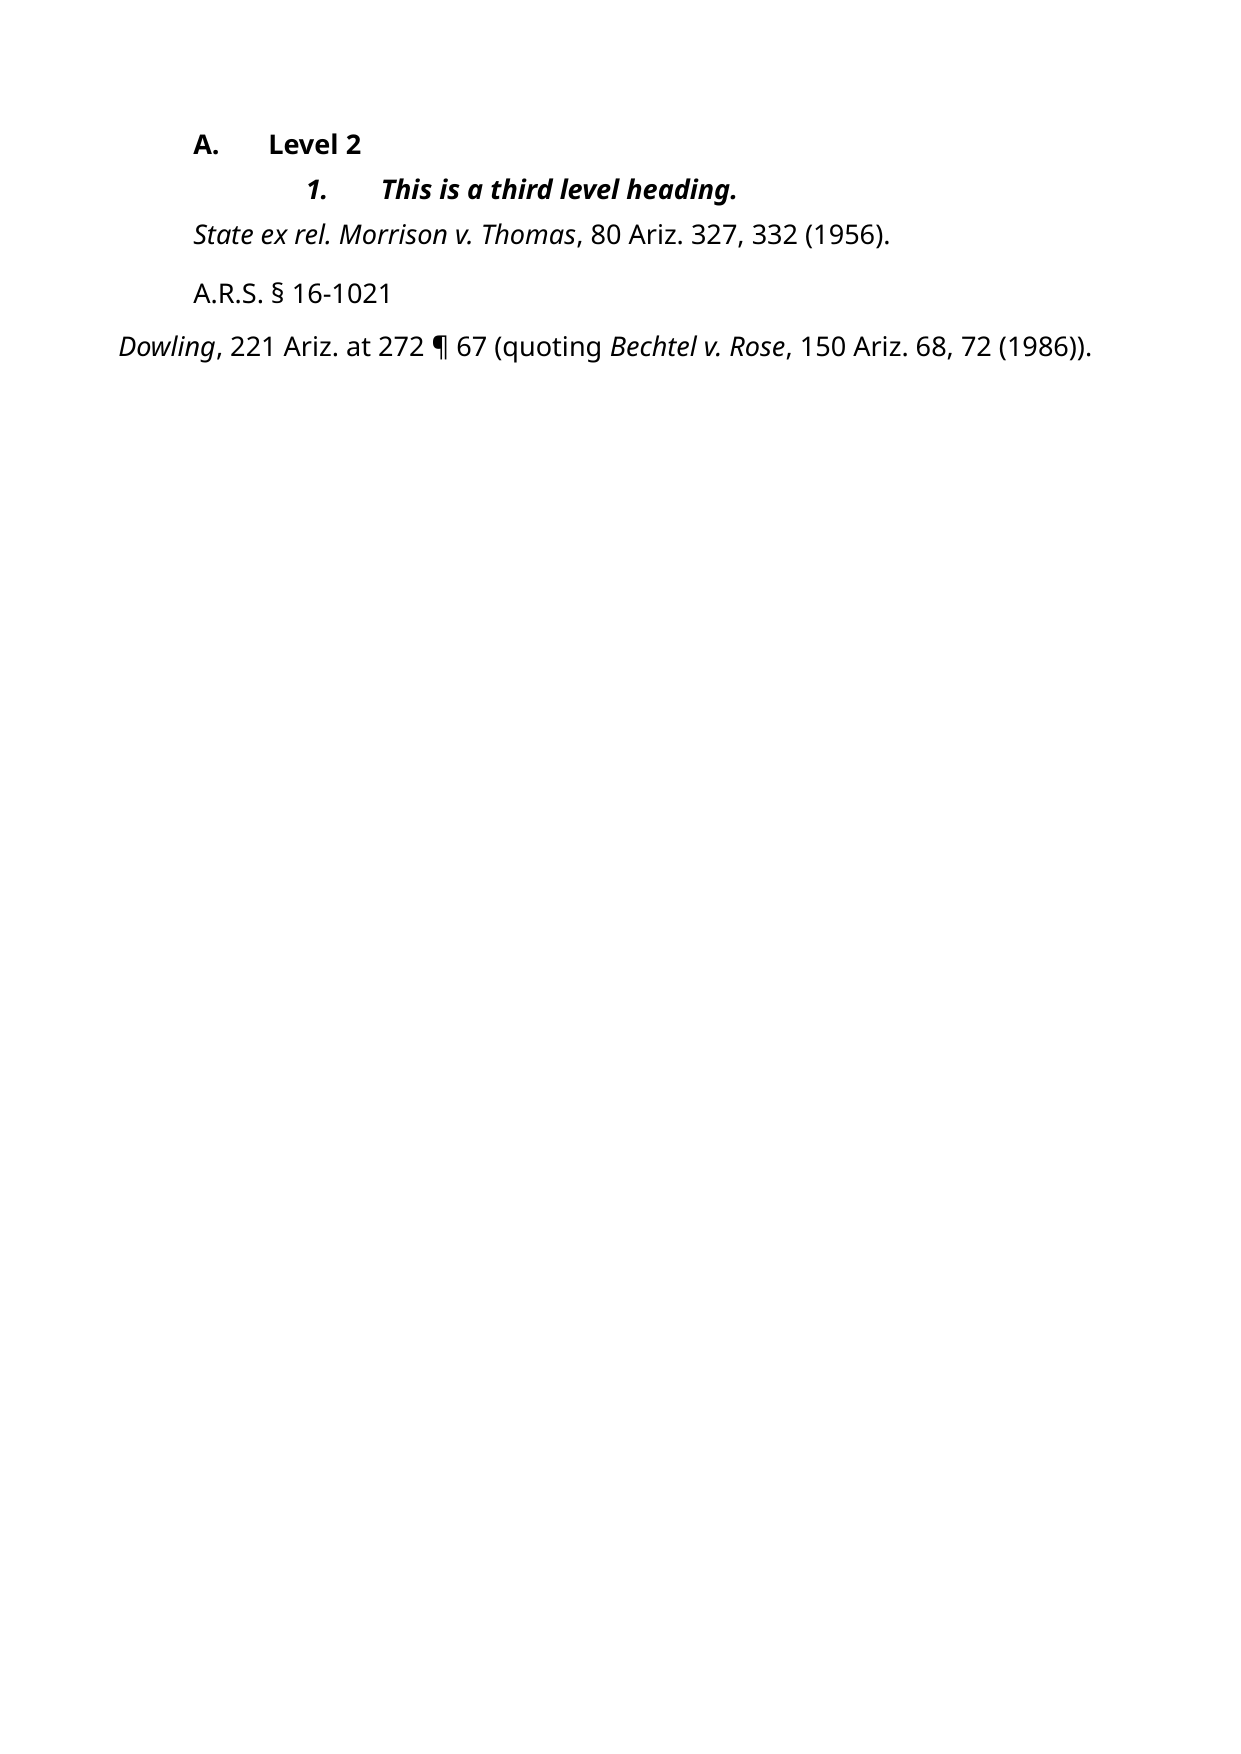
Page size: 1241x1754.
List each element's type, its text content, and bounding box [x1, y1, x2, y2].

text State ex rel. Morrison v. Thomas, 80 Ariz. 327, 332 (1956). [118, 208, 1122, 253]
subtitle This is a third level heading. [306, 163, 1122, 208]
text A.R.S. § 16-1021 [118, 268, 1122, 313]
text Dowling, 221 Ariz. at 272 ¶ 67 (quoting Bechtel v. Rose, 150 Ariz. 68, 72 (1986)). [118, 327, 1122, 364]
subtitle Level 2 [193, 118, 1122, 163]
